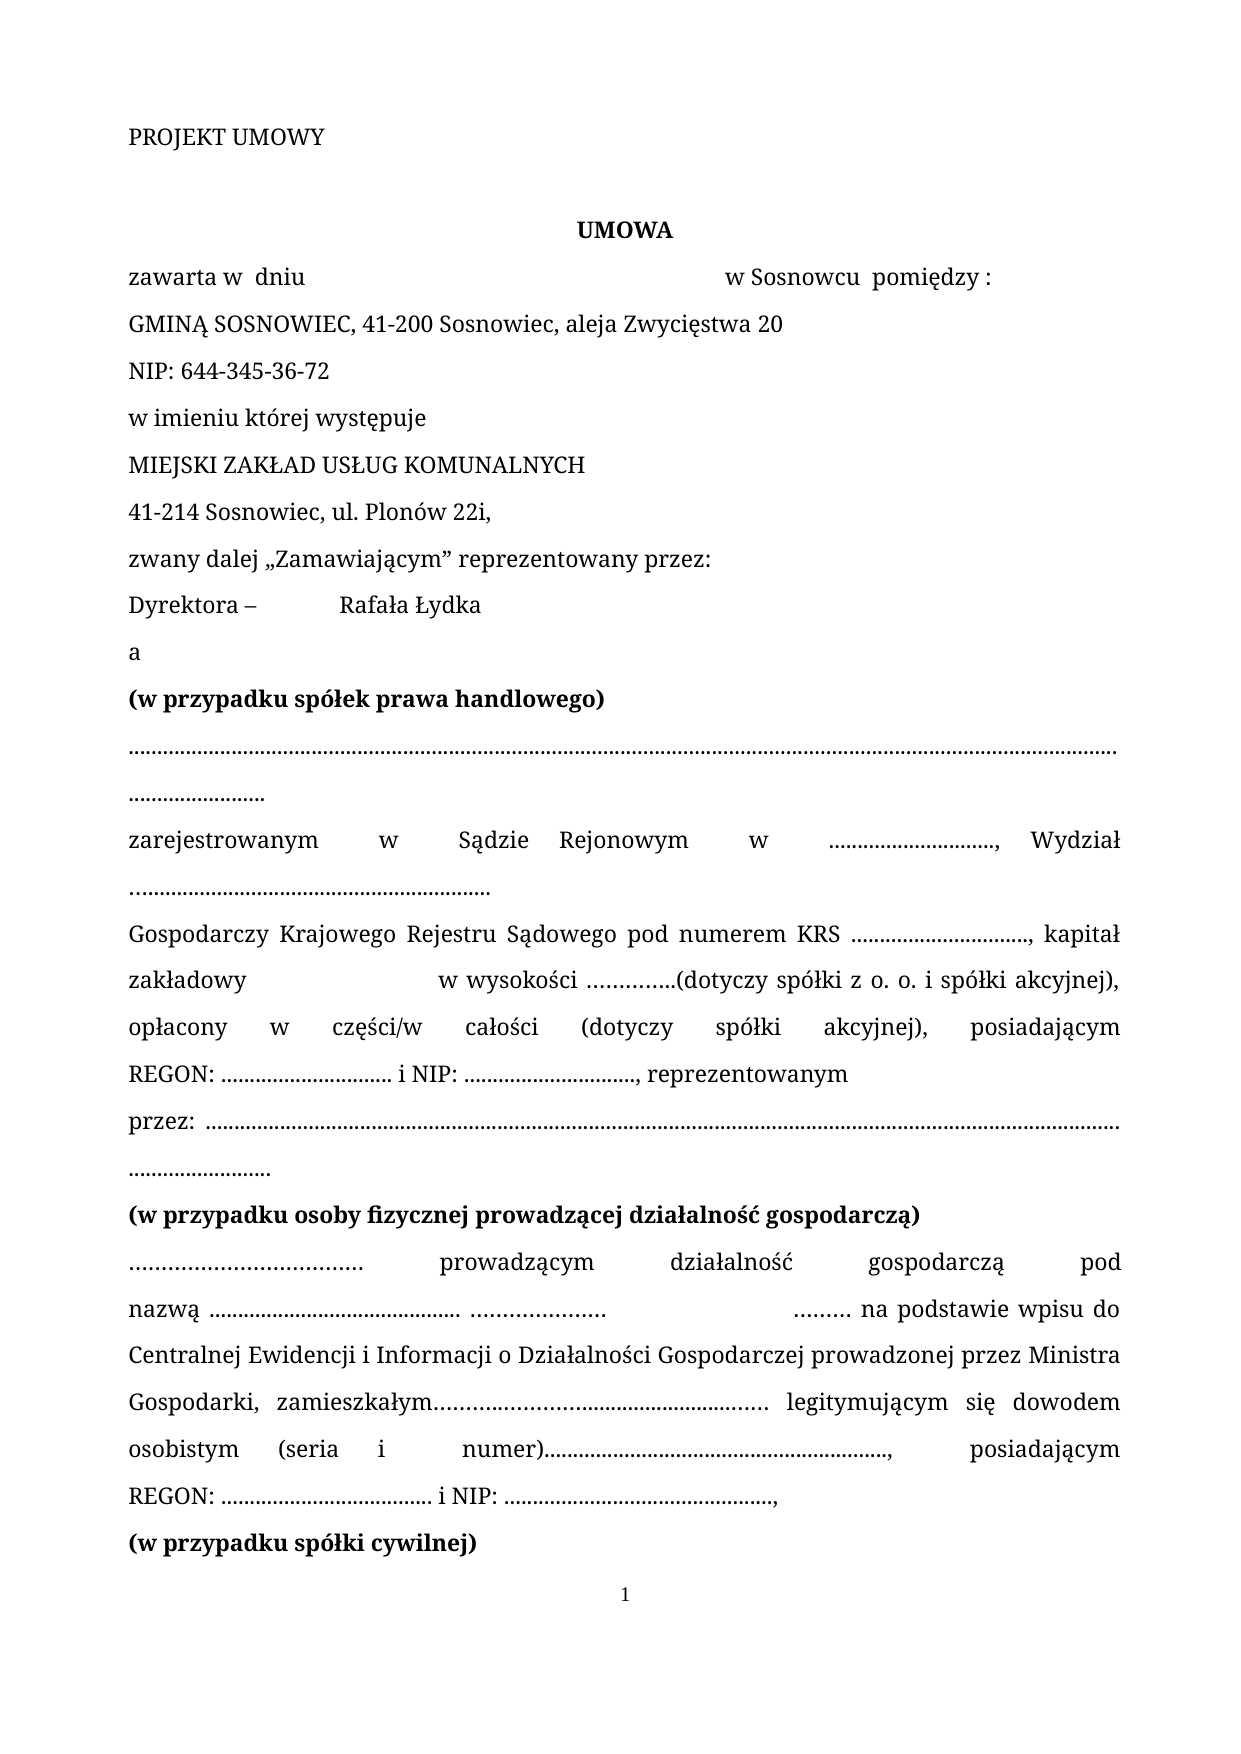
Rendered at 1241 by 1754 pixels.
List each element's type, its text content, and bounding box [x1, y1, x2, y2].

text a [128, 636, 1122, 667]
text Gospodarczy Krajowego Rejestru Sądowego pod numerem KRS ..............................., kapitał zakładowy w wysokości …………..(dotyczy spółki z o. o. i spółki akcyjnej), opłacony w części/w całości (dotyczy spółki akcyjnej), posiadającym REGON: .............................. i NIP: .............................., reprezentowanym [128, 917, 1122, 1089]
text 41-214 Sosnowiec, ul. Plonów 22i, [128, 496, 1122, 527]
text (w przypadku spółek prawa handlowego) [128, 683, 1122, 714]
text PROJEKT UMOWY [128, 121, 1122, 152]
text ……………………………… prowadzącym działalność gospodarczą pod nazwą ............................................ ………………… ……… na podstawie wpisu do Centralnej Ewidencji i Informacji o Działalności Gospodarczej prowadzonej przez Ministra Gospodarki, zamieszkałym………..…………..........................…… legitymującym się dowodem osobistym (seria i numer)............................................................, posiadającym REGON: ..................................... i NIP: ..............................................., [128, 1246, 1122, 1511]
text UMOWA [128, 214, 1122, 246]
text Dyrektora – Rafała Łydka [128, 589, 1122, 621]
text w imieniu której występuje [128, 402, 1122, 433]
text NIP: 644-345-36-72 [128, 355, 1122, 386]
text MIEJSKI ZAKŁAD USŁUG KOMUNALNYCH [128, 449, 1122, 480]
text przez: ......................................................................................................................................................................................... [128, 1105, 1122, 1183]
text zarejestrowanym w Sądzie Rejonowym w ............................., Wydział …............................................................ [128, 824, 1122, 902]
text zawarta w dniu w Sosnowcu pomiędzy : [128, 261, 1122, 292]
text zwany dalej „Zamawiającym” reprezentowany przez: [128, 542, 1122, 574]
text GMINĄ SOSNOWIEC, 41-200 Sosnowiec, aleja Zwycięstwa 20 [128, 308, 1122, 339]
text ..................................................................................................................................................................................................... [128, 730, 1122, 808]
text (w przypadku spółki cywilnej) [128, 1527, 1122, 1558]
text (w przypadku osoby fizycznej prowadzącej działalność gospodarczą) [128, 1199, 1122, 1230]
